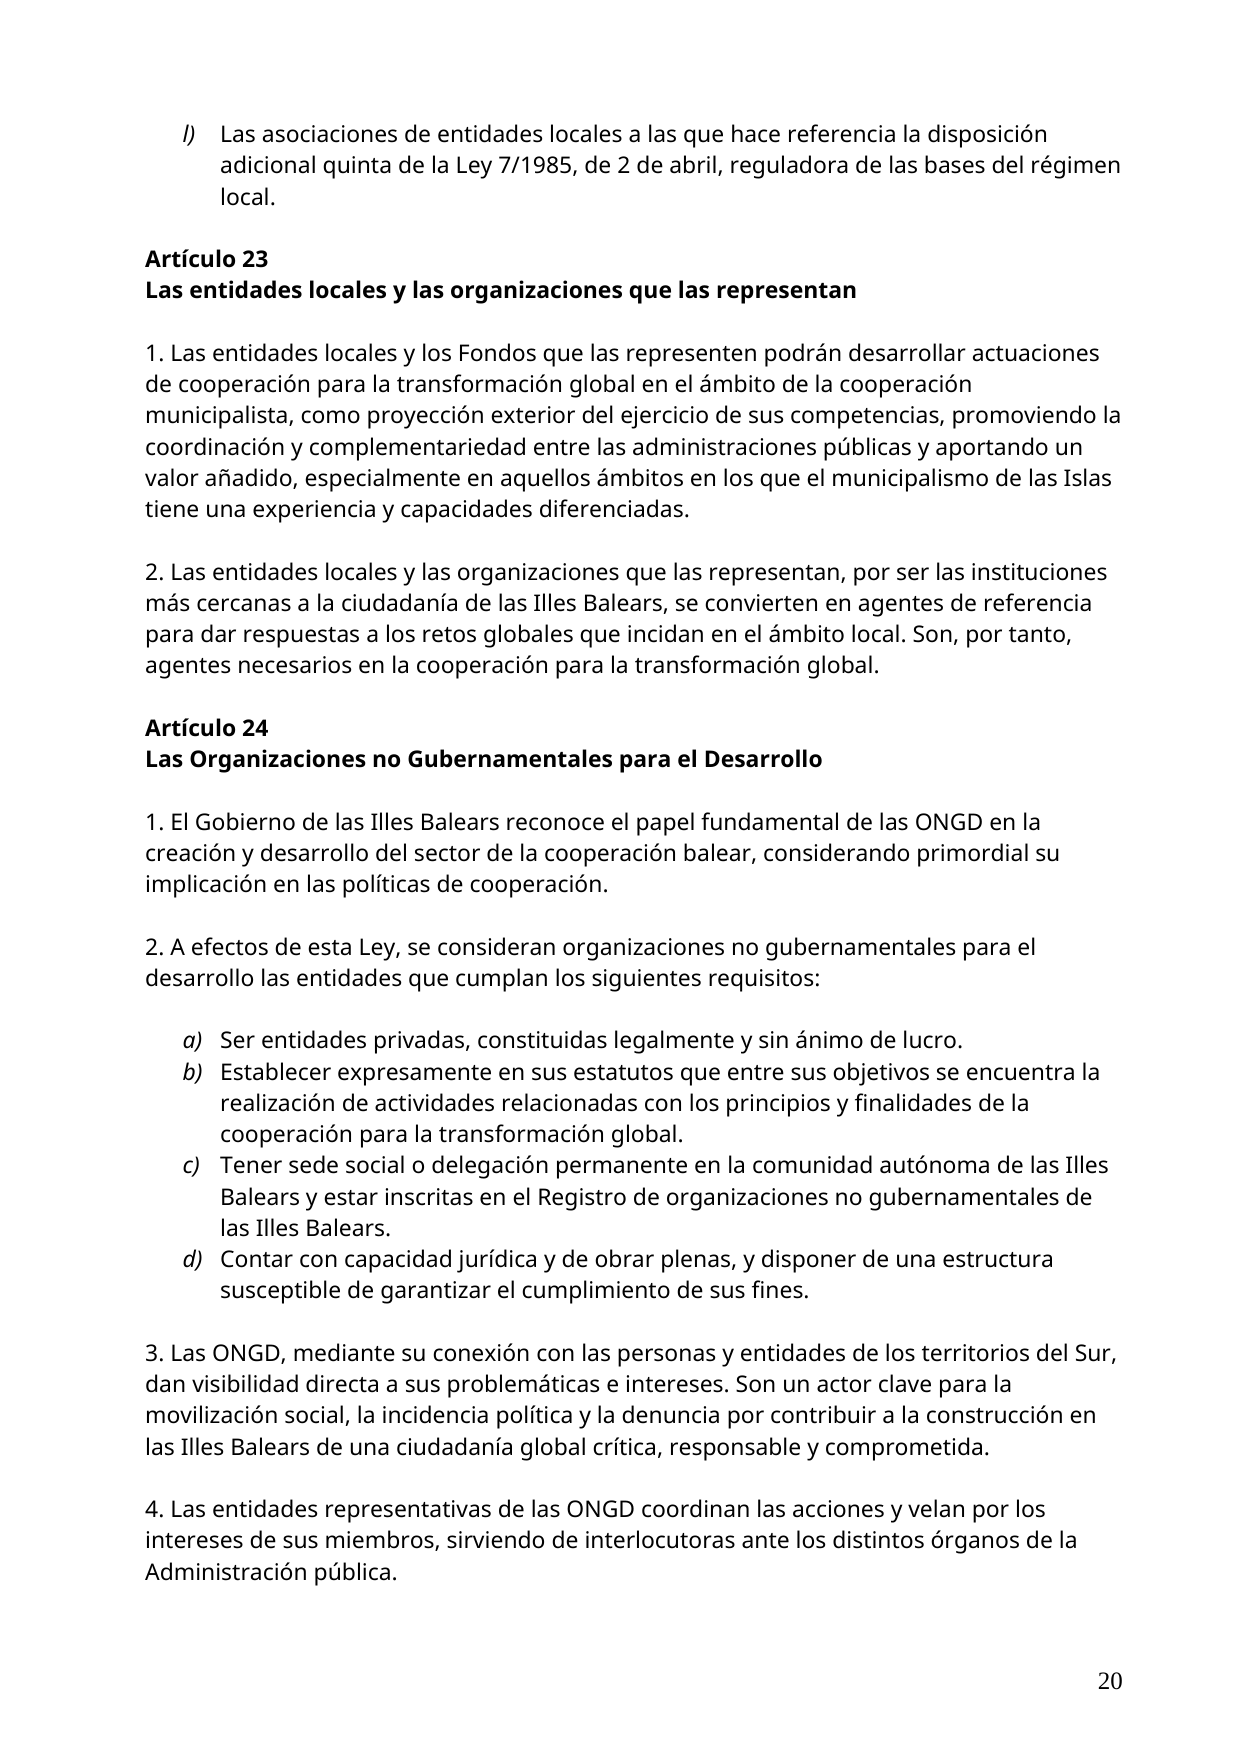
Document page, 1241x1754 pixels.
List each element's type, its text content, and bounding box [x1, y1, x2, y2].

text Las entidades locales y las organizaciones que las representan [145, 274, 1122, 306]
text 1. El Gobierno de las Illes Balears reconoce el papel fundamental de las ONGD en la creación y desarrollo del sector de la cooperación balear, considerando primordial su implicación en las políticas de cooperación. [145, 806, 1122, 899]
list Establecer expresamente en sus estatutos que entre sus objetivos se encuentra la realización de actividades relacionadas con los principios y finalidades de la cooperación para la transformación global. [182, 1056, 1122, 1149]
text 2. Las entidades locales y las organizaciones que las representan, por ser las instituciones más cercanas a la ciudadanía de las Illes Balears, se convierten en agentes de referencia para dar respuestas a los retos globales que incidan en el ámbito local. Son, por tanto, agentes necesarios en la cooperación para la transformación global. [145, 556, 1122, 681]
list Contar con capacidad jurídica y de obrar plenas, y disponer de una estructura susceptible de garantizar el cumplimiento de sus fines. [182, 1243, 1122, 1306]
list Las asociaciones de entidades locales a las que hace referencia la disposición adicional quinta de la Ley 7/1985, de 2 de abril, reguladora de las bases del régimen local. [182, 118, 1122, 212]
text Artículo 23 [145, 243, 1122, 274]
text 1. Las entidades locales y los Fondos que las representen podrán desarrollar actuaciones de cooperación para la transformación global en el ámbito de la cooperación municipalista, como proyección exterior del ejercicio de sus competencias, promoviendo la coordinación y complementariedad entre las administraciones públicas y aportando un valor añadido, especialmente en aquellos ámbitos en los que el municipalismo de las Islas tiene una experiencia y capacidades diferenciadas. [145, 337, 1122, 524]
list Tener sede social o delegación permanente en la comunidad autónoma de las Illes Balears y estar inscritas en el Registro de organizaciones no gubernamentales de las Illes Balears. [182, 1149, 1122, 1243]
text Artículo 24 [145, 712, 1122, 743]
list Ser entidades privadas, constituidas legalmente y sin ánimo de lucro. [182, 1024, 1122, 1056]
text 4. Las entidades representativas de las ONGD coordinan las acciones y velan por los intereses de sus miembros, sirviendo de interlocutoras ante los distintos órganos de la Administración pública. [145, 1493, 1122, 1587]
text Las Organizaciones no Gubernamentales para el Desarrollo [145, 743, 1122, 774]
text 2. A efectos de esta Ley, se consideran organizaciones no gubernamentales para el desarrollo las entidades que cumplan los siguientes requisitos: [145, 931, 1122, 993]
text 3. Las ONGD, mediante su conexión con las personas y entidades de los territorios del Sur, dan visibilidad directa a sus problemáticas e intereses. Son un actor clave para la movilización social, la incidencia política y la denuncia por contribuir a la construcción en las Illes Balears de una ciudadanía global crítica, responsable y comprometida. [145, 1337, 1122, 1462]
